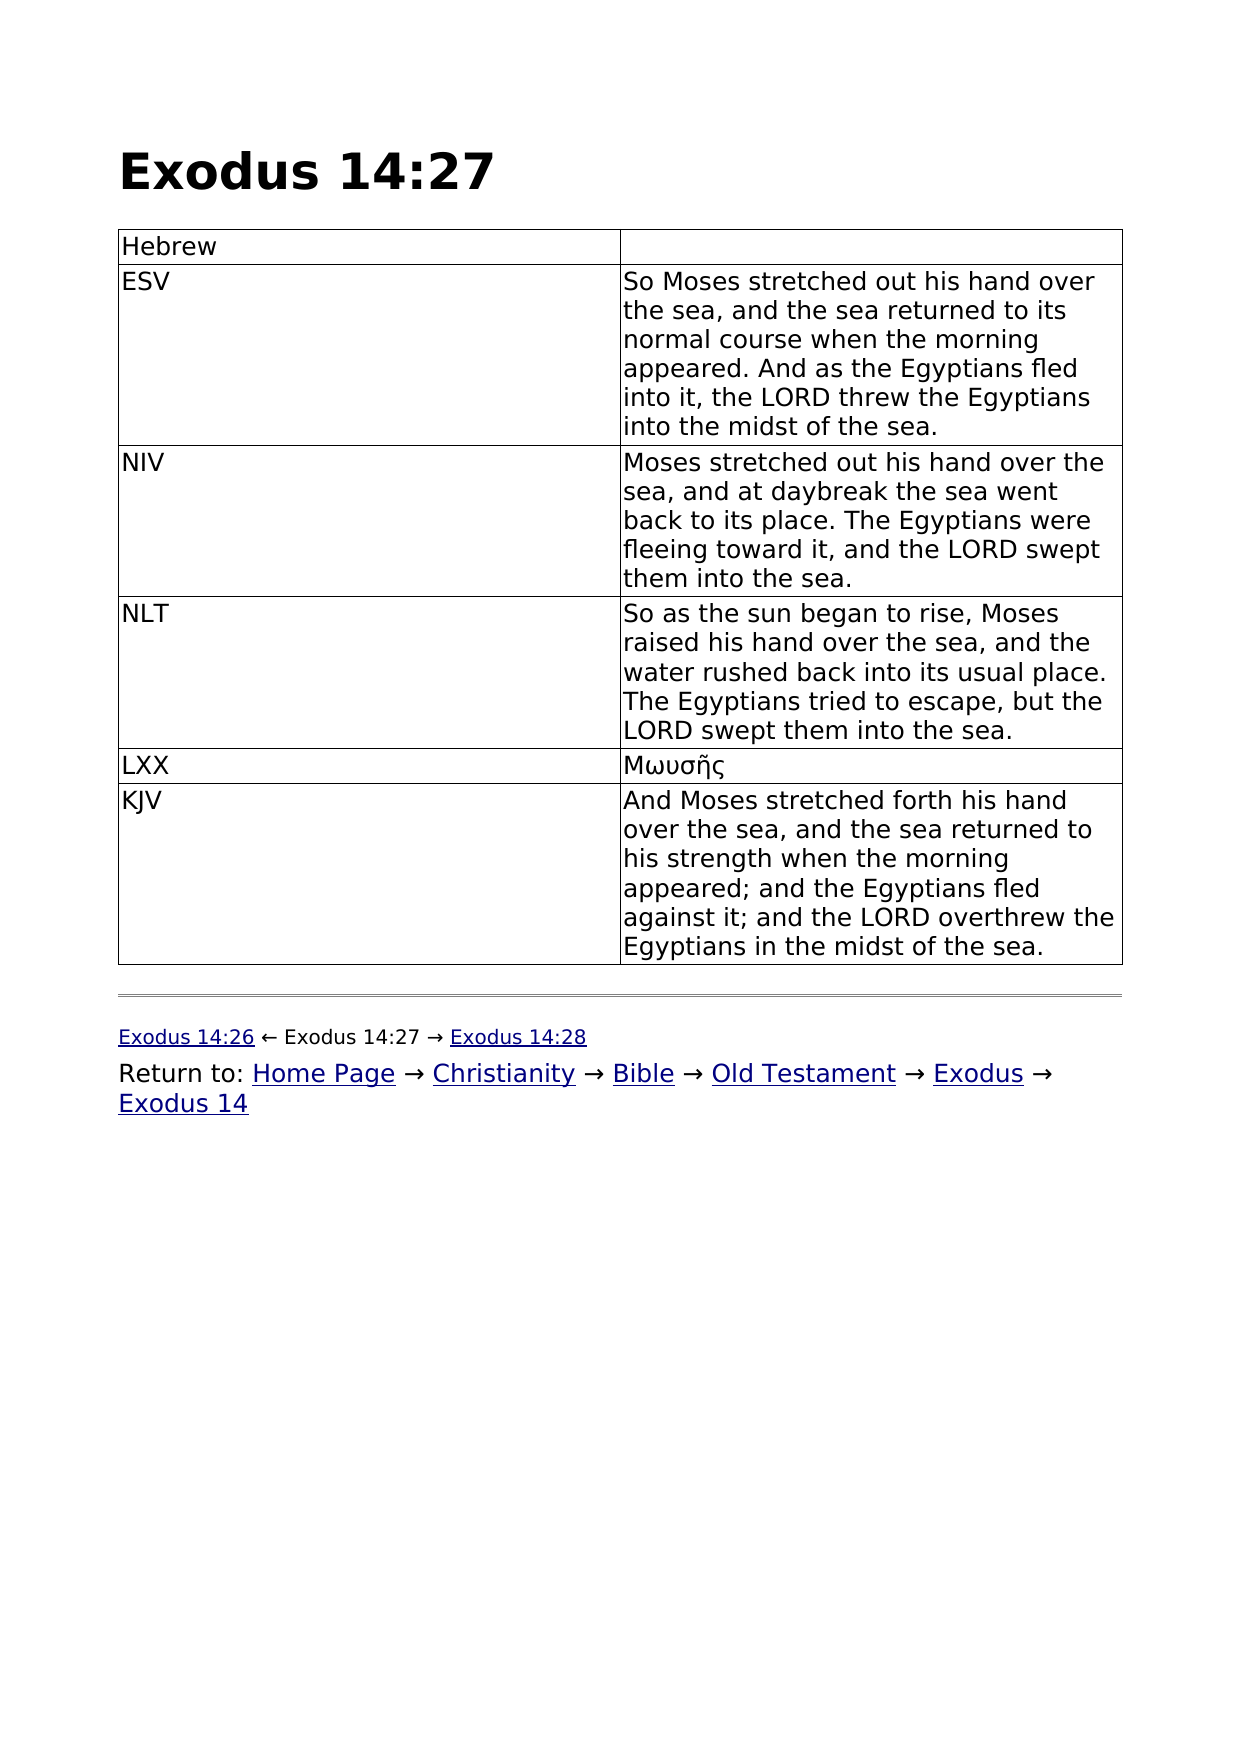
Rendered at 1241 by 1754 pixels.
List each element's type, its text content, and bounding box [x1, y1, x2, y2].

table_cell So Moses stretched out his hand over the sea, and the sea returned to its normal course when the morning appeared. And as the Egyptians fled into it, the LORD threw the Egyptians into the midst of the sea. [621, 265, 1122, 445]
table_header [621, 230, 1122, 264]
text Return to: Home Page → Christianity → Bible → Old Testament → Exodus → Exodus 14 [118, 1059, 1122, 1118]
table_cell Moses stretched out his hand over the sea, and at daybreak the sea went back to its place. The Egyptians were fleeing toward it, and the LORD swept them into the sea. [621, 446, 1122, 596]
table_cell NLT [119, 597, 620, 748]
table_cell Μωυσῆς [621, 749, 1122, 783]
text Exodus 14:26 ← Exodus 14:27 → Exodus 14:28 [118, 1026, 1122, 1059]
table_header Hebrew [119, 230, 620, 264]
table_cell LXX [119, 749, 620, 783]
subtitle Exodus 14:27 [118, 143, 1122, 201]
table_cell NIV [119, 446, 620, 596]
table_cell So as the sun began to rise, Moses raised his hand over the sea, and the water rushed back into its usual place. The Egyptians tried to escape, but the LORD swept them into the sea. [621, 597, 1122, 748]
table_cell KJV [119, 784, 620, 964]
table_cell And Moses stretched forth his hand over the sea, and the sea returned to his strength when the morning appeared; and the Egyptians fled against it; and the LORD overthrew the Egyptians in the midst of the sea. [621, 784, 1122, 964]
table_cell ESV [119, 265, 620, 445]
